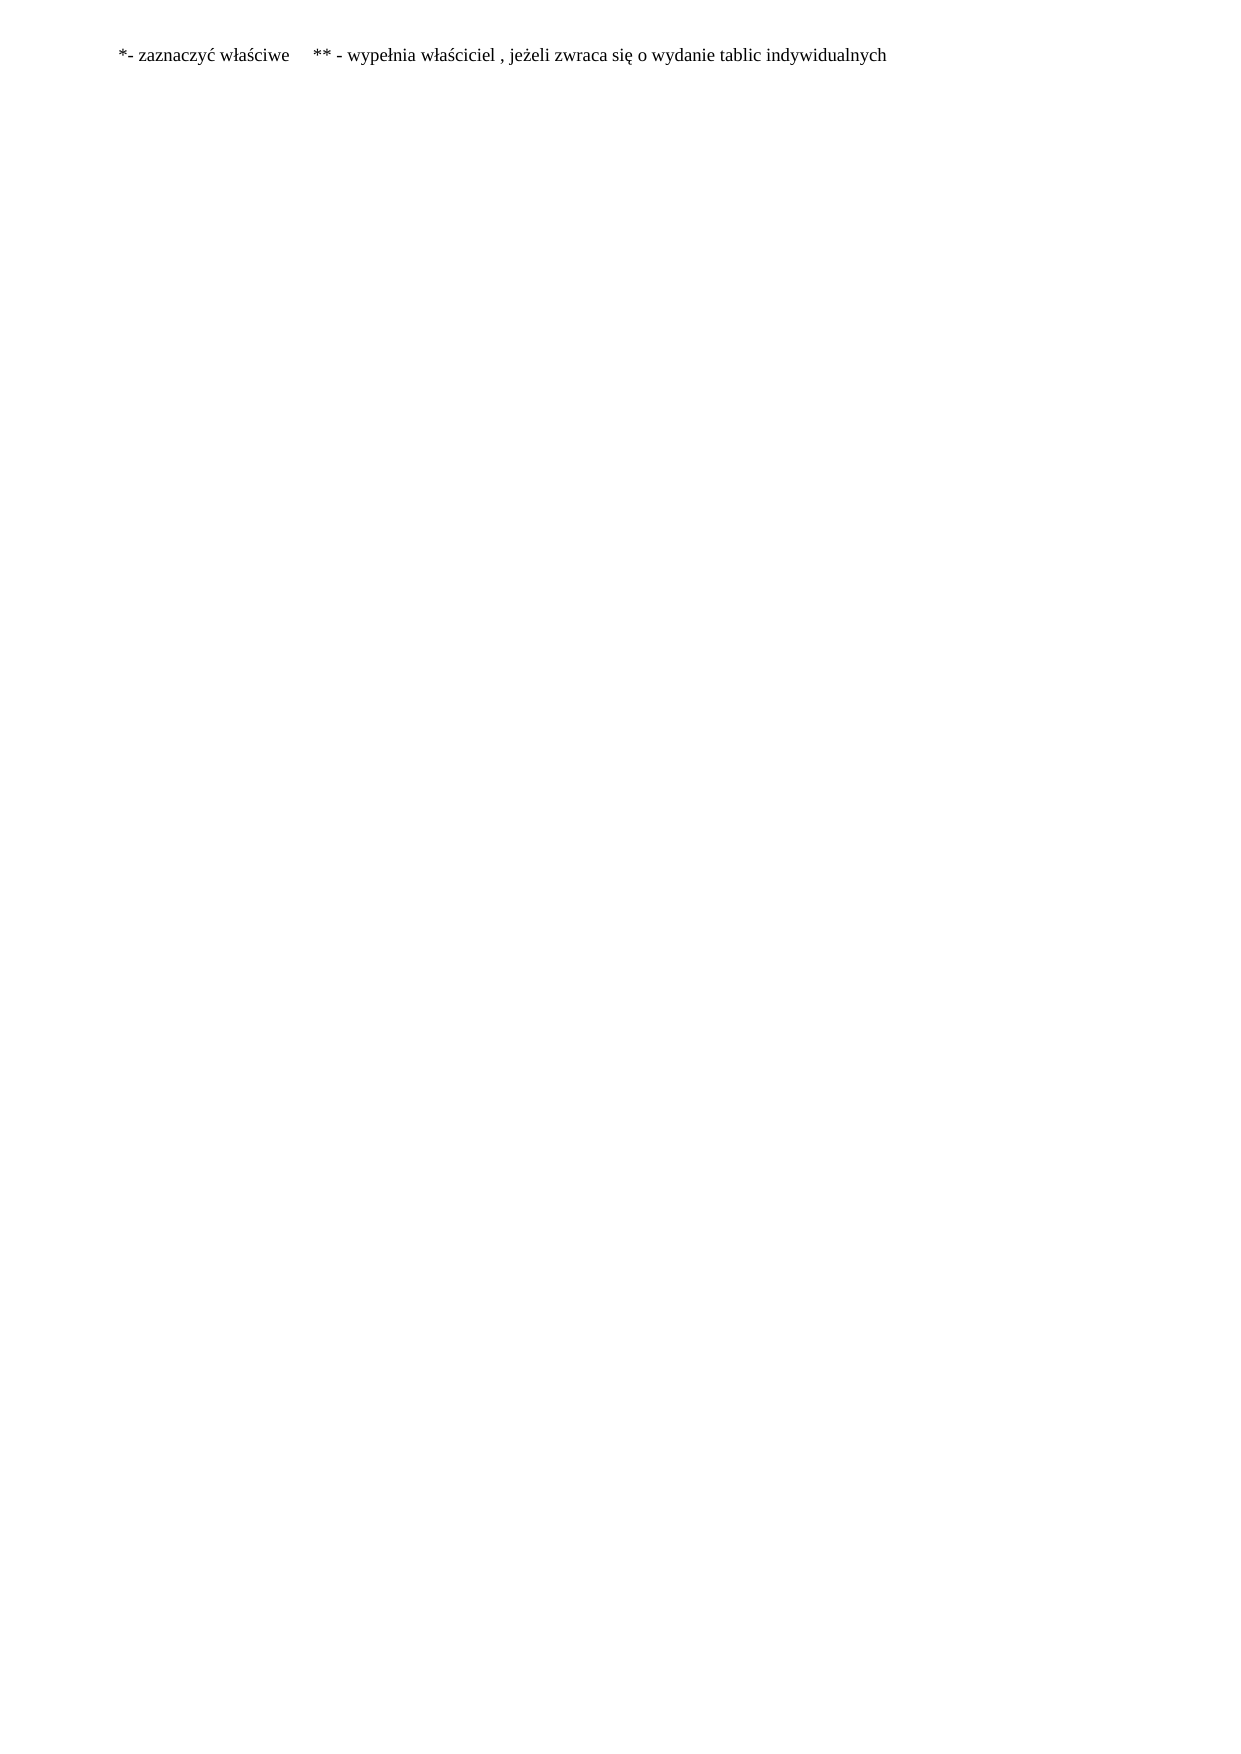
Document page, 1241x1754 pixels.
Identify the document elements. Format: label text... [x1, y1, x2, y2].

text *- zaznaczyć właściwe ** - wypełnia właściciel , jeżeli zwraca się o wydanie tablic indywidualnych [118, 44, 1122, 66]
